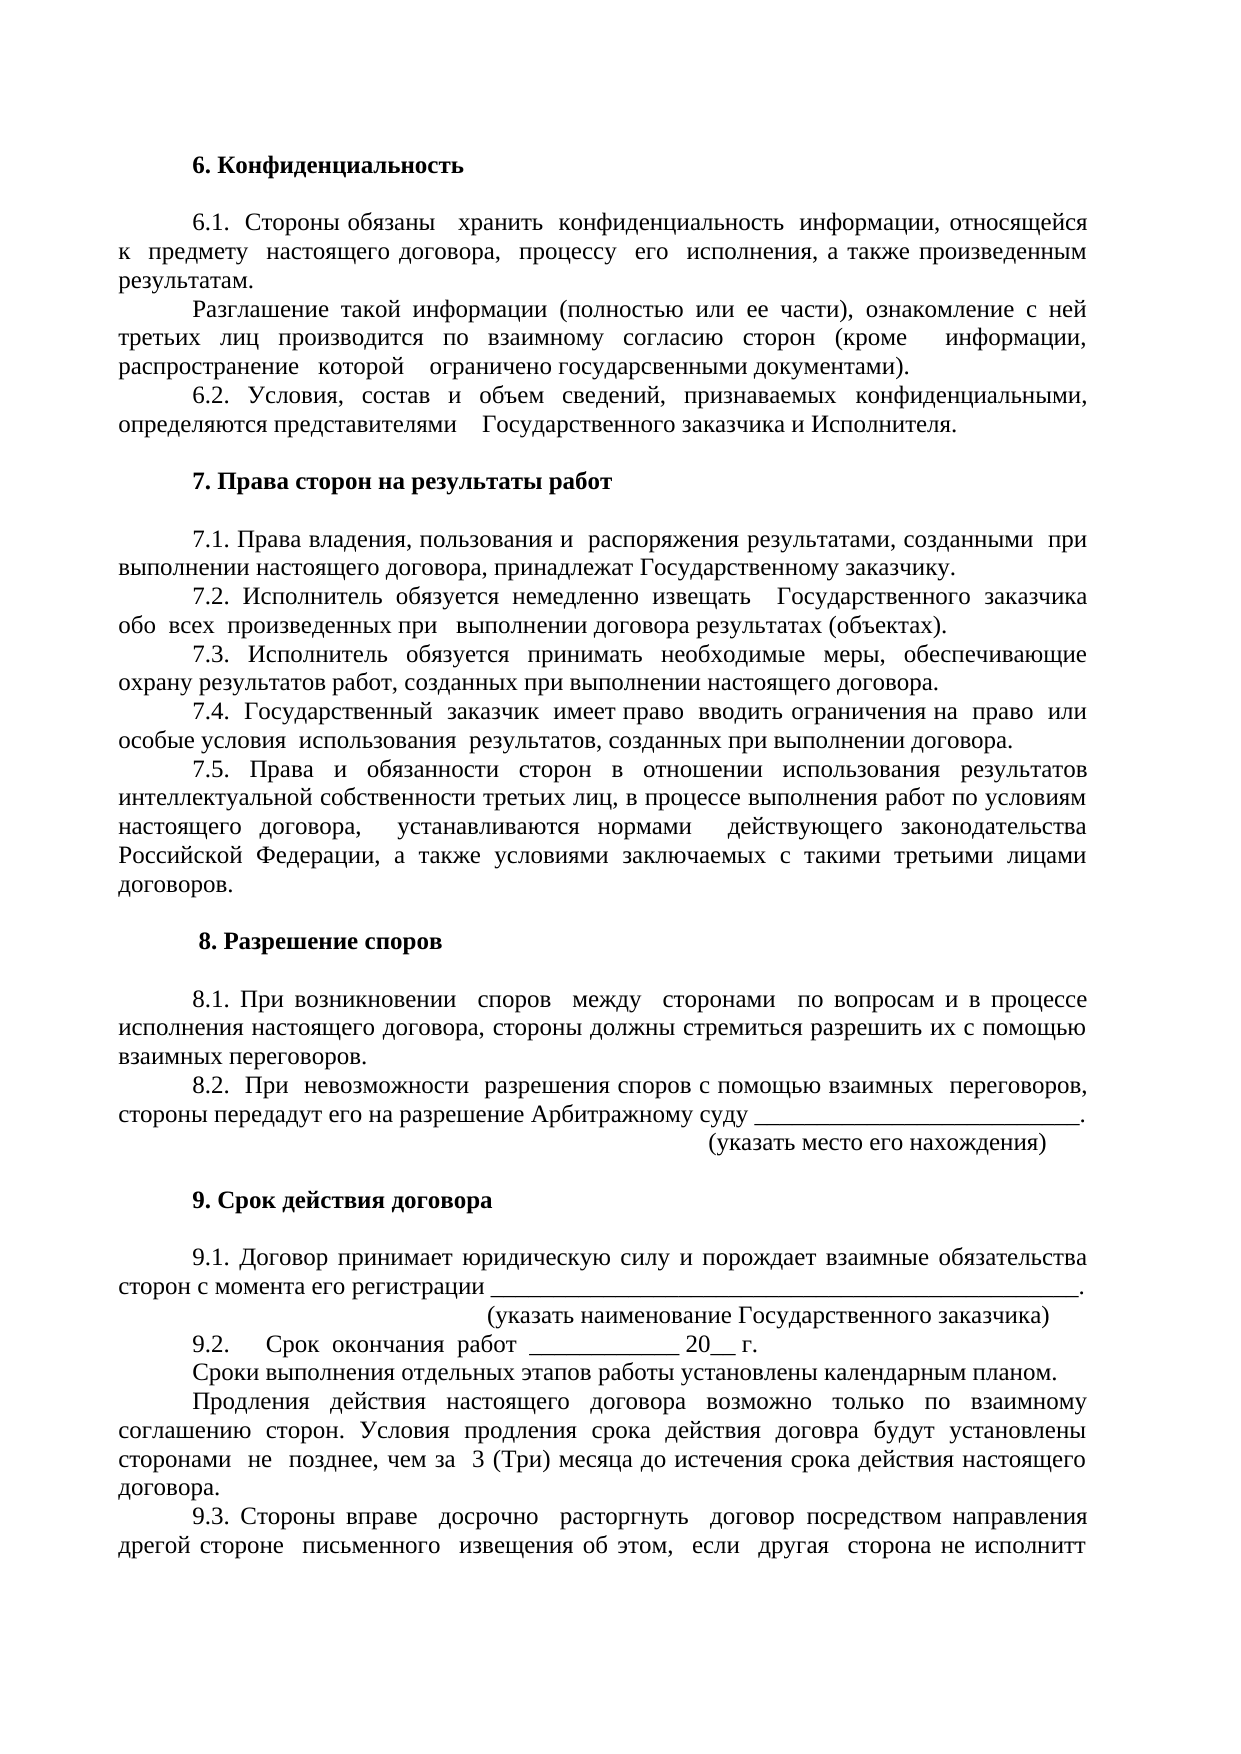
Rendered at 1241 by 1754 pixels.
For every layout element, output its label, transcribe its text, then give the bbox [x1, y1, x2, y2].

text Сроки выполнения отдельных этапов работы установлены календарным планом. [118, 1357, 1087, 1386]
text 7.3. Исполнитель обязуется принимать необходимые меры, обеспечивающие охрану результатов работ, созданных при выполнении настоящего договора. [118, 639, 1087, 696]
text 7.2. Исполнитель обязуется немедленно извещать Государственного заказчика обо всех произведенных при выполнении договора результатах (объектах). [118, 581, 1087, 639]
text 8.1. При возникновении споров между сторонами по вопросам и в процессе исполнения настоящего договора, стороны должны стремиться разрешить их с помощью взаимных переговоров. [118, 984, 1087, 1070]
text 7.4. Государственный заказчик имеет право вводить ограничения на право или особые условия использования результатов, созданных при выполнении договора. [118, 696, 1087, 754]
text 8.2. При невозможности разрешения споров с помощью взаимных переговоров, стороны передадут его на разрешение Арбитражному суду __________________________. [118, 1070, 1087, 1127]
list Срок окончания работ ____________ 20__ г. [118, 1329, 1087, 1357]
text 9. Срок действия договора [118, 1185, 1087, 1214]
text 8. Разрешение споров [118, 926, 1087, 955]
text Продления действия настоящего договора возможно только по взаимному соглашению сторон. Условия продления срока действия договра будут установлены сторонами не позднее, чем за 3 (Три) месяца до истечения срока действия настоящего договора. [118, 1386, 1087, 1501]
text 6.1. Стороны обязаны хранить конфиденциальность информации, относящейся к предмету настоящего договора, процессу его исполнения, а также произведенным результатам. [118, 207, 1087, 294]
text (указать место его нахождения) [708, 1127, 1087, 1156]
text 7.1. Права владения, пользования и распоряжения результатами, созданными при выполнении настоящего договора, принадлежат Государственному заказчику. [118, 524, 1087, 581]
text 6.2. Условия, состав и объем сведений, признаваемых конфиденциальными, определяются представителями Государственного заказчика и Исполнителя. [118, 380, 1087, 437]
text 7. Права сторон на результаты работ [118, 466, 1087, 495]
text 6. Конфиденциальность [118, 150, 1087, 179]
text Разглашение такой информации (полностью или ее части), ознакомление с ней третьих лиц производится по взаимному согласию сторон (кроме информации, распространение которой ограничено государсвенными документами). [118, 294, 1087, 380]
text 9.1. Договор принимает юридическую силу и порождает взаимные обязательства сторон с момента его регистрации _______________________________________________. [118, 1242, 1087, 1300]
text (указать наименование Государственного заказчика) [118, 1300, 1087, 1329]
text 9.3. Стороны вправе досрочно расторгнуть договор посредством направления дрегой стороне письменного извещения об этом, если другая сторона не исполнитт [118, 1501, 1087, 1559]
text 7.5. Права и обязанности сторон в отношении использования результатов интеллектуальной собственности третьих лиц, в процессе выполнения работ по условиям настоящего договора, устанавливаются нормами действующего законодательства Российской Федерации, а также условиями заключаемых с такими третьими лицами договоров. [118, 754, 1087, 897]
